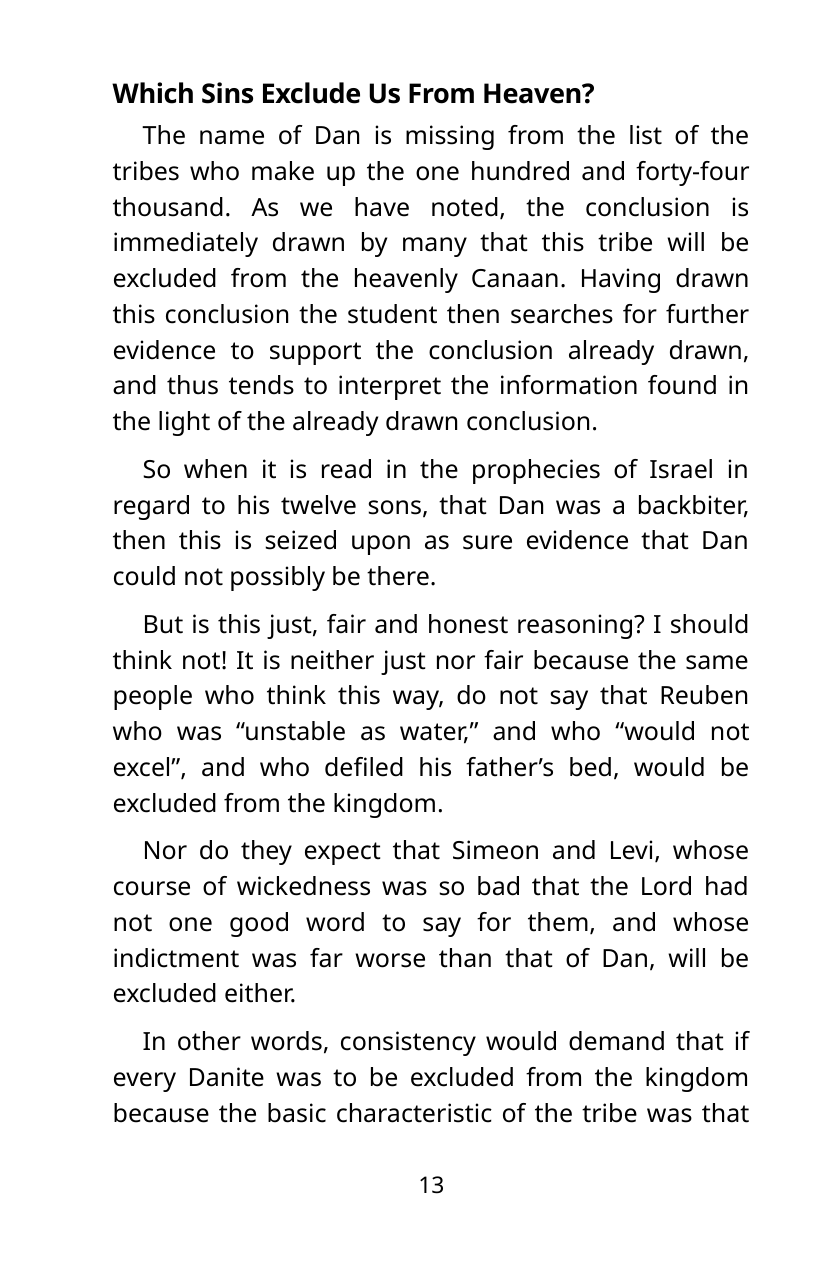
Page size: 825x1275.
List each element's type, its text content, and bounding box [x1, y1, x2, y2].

text The name of Dan is missing from the list of the tribes who make up the one hundred and forty-four thousand. As we have noted, the conclusion is immediately drawn by many that this tribe will be excluded from the heavenly Canaan. Having drawn this conclusion the student then searches for further evidence to support the conclusion already drawn, and thus tends to interpret the information found in the light of the already drawn conclusion. [112, 118, 750, 438]
text But is this just, fair and honest reasoning? I should think not! It is neither just nor fair because the same people who think this way, do not say that Reuben who was “unstable as water,” and who “would not excel”, and who defiled his father’s bed, would be excluded from the kingdom. [112, 607, 750, 819]
text So when it is read in the prophecies of Israel in regard to his twelve sons, that Dan was a backbiter, then this is seized upon as sure evidence that Dan could not possibly be there. [112, 452, 750, 593]
text Nor do they expect that Simeon and Levi, whose course of wickedness was so bad that the Lord had not one good word to say for them, and whose indictment was far worse than that of Dan, will be excluded either. [112, 833, 750, 1010]
subtitle Which Sins Exclude Us From Heaven? [112, 75, 750, 112]
text In other words, consistency would demand that if every Danite was to be excluded from the kingdom because the basic characteristic of the tribe was that [112, 1024, 750, 1129]
